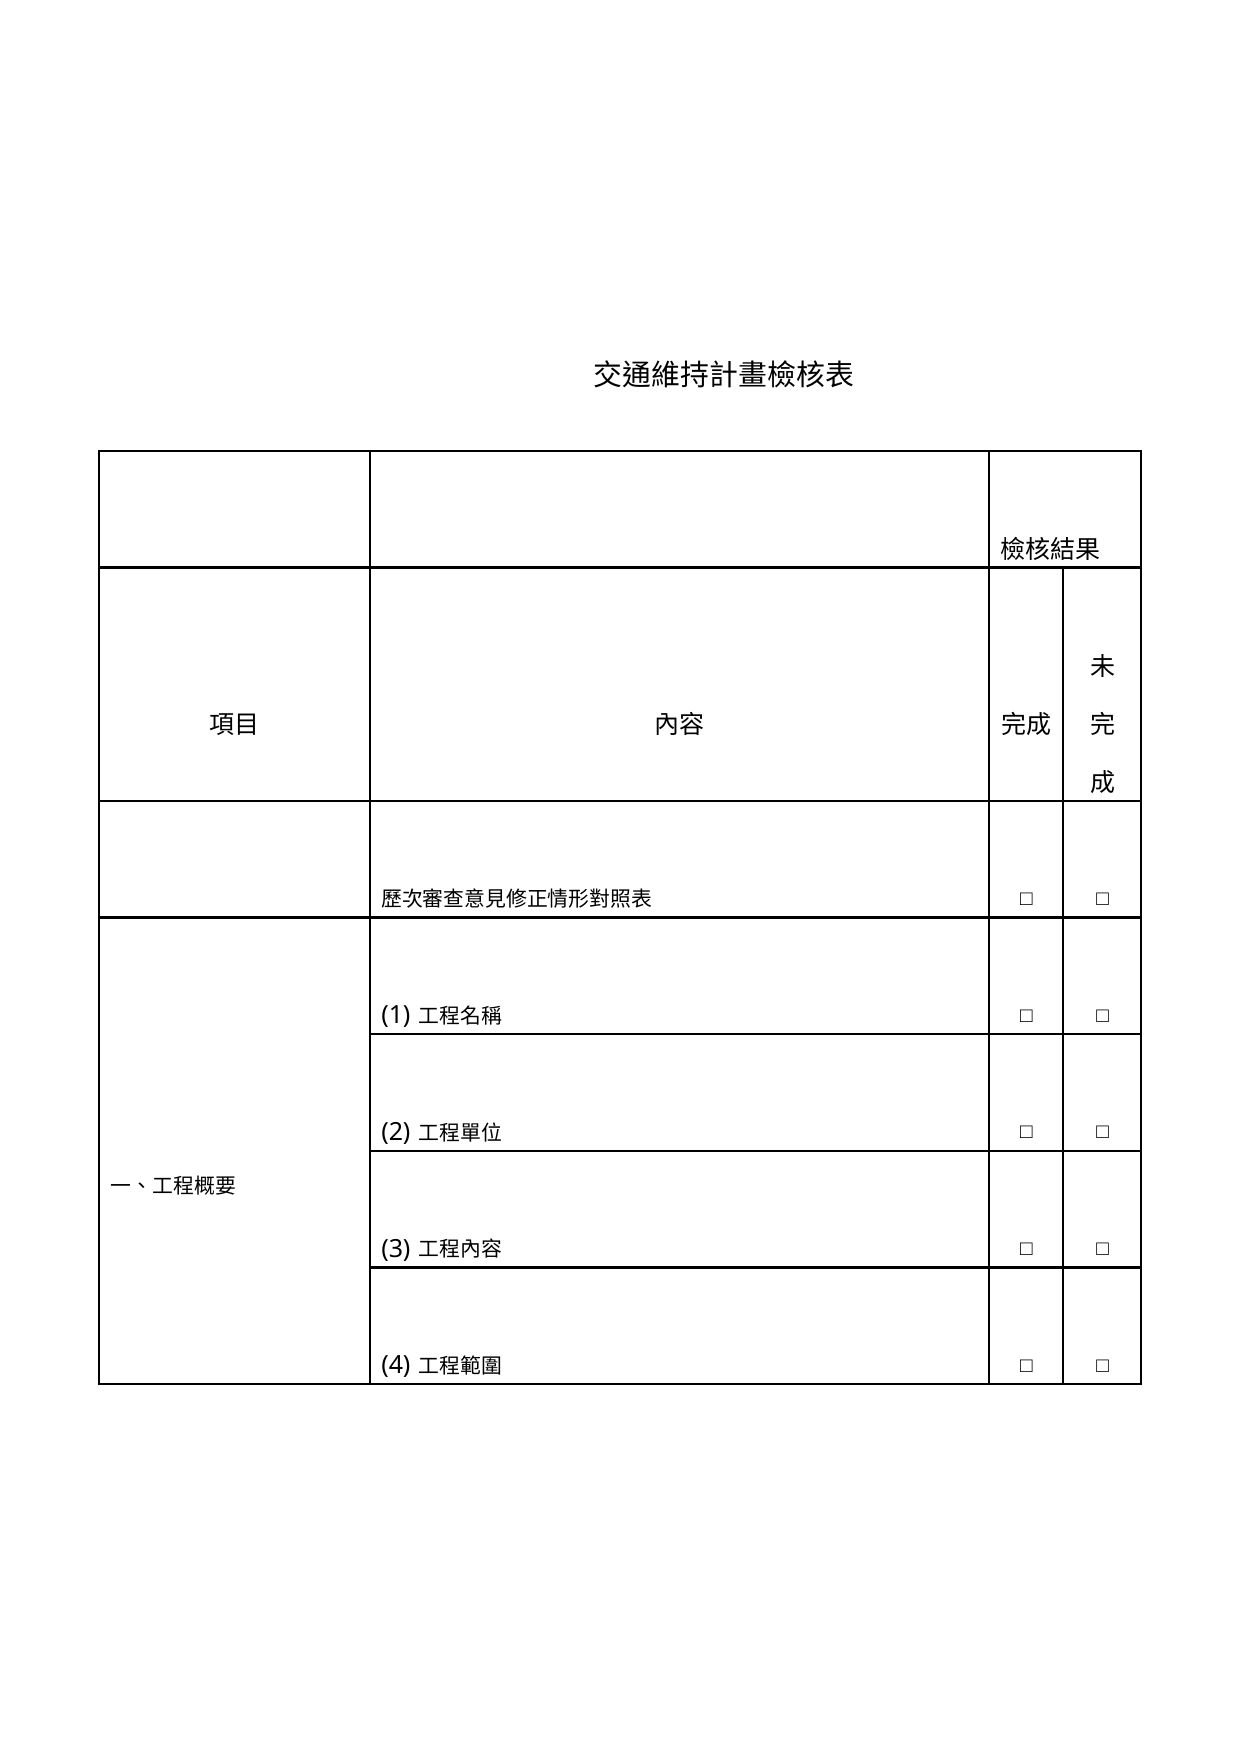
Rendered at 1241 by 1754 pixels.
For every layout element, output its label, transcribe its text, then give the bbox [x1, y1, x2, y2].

table_cell 項目 [100, 569, 369, 800]
table_cell □ [1064, 919, 1140, 1033]
table_cell 完成 [990, 569, 1062, 800]
table_header [371, 452, 988, 566]
table_cell 工程名稱 [371, 919, 988, 1033]
table_cell 工程單位 [371, 1035, 988, 1150]
table_cell 未 完 成 [1064, 569, 1140, 800]
table_cell □ [990, 919, 1062, 1033]
table_cell □ [1064, 1035, 1140, 1150]
table_cell 歷次審查意見修正情形對照表 [371, 802, 988, 916]
table_cell □ [1064, 1269, 1140, 1383]
table_cell 一、工程概要 [100, 919, 369, 1383]
table_cell 工程範圍 [371, 1269, 988, 1383]
table_header [100, 452, 369, 566]
table_cell □ [990, 1035, 1062, 1150]
table_cell □ [990, 1269, 1062, 1383]
table_cell 內容 [371, 569, 988, 800]
table_cell [100, 802, 369, 916]
table_cell 工程內容 [371, 1152, 988, 1266]
text 交通維持計畫檢核表 [89, 333, 1154, 391]
table_header 檢核結果 [990, 452, 1140, 566]
table_cell □ [990, 802, 1062, 916]
table_cell □ [990, 1152, 1062, 1266]
table_cell □ [1064, 1152, 1140, 1266]
table_cell □ [1064, 802, 1140, 916]
